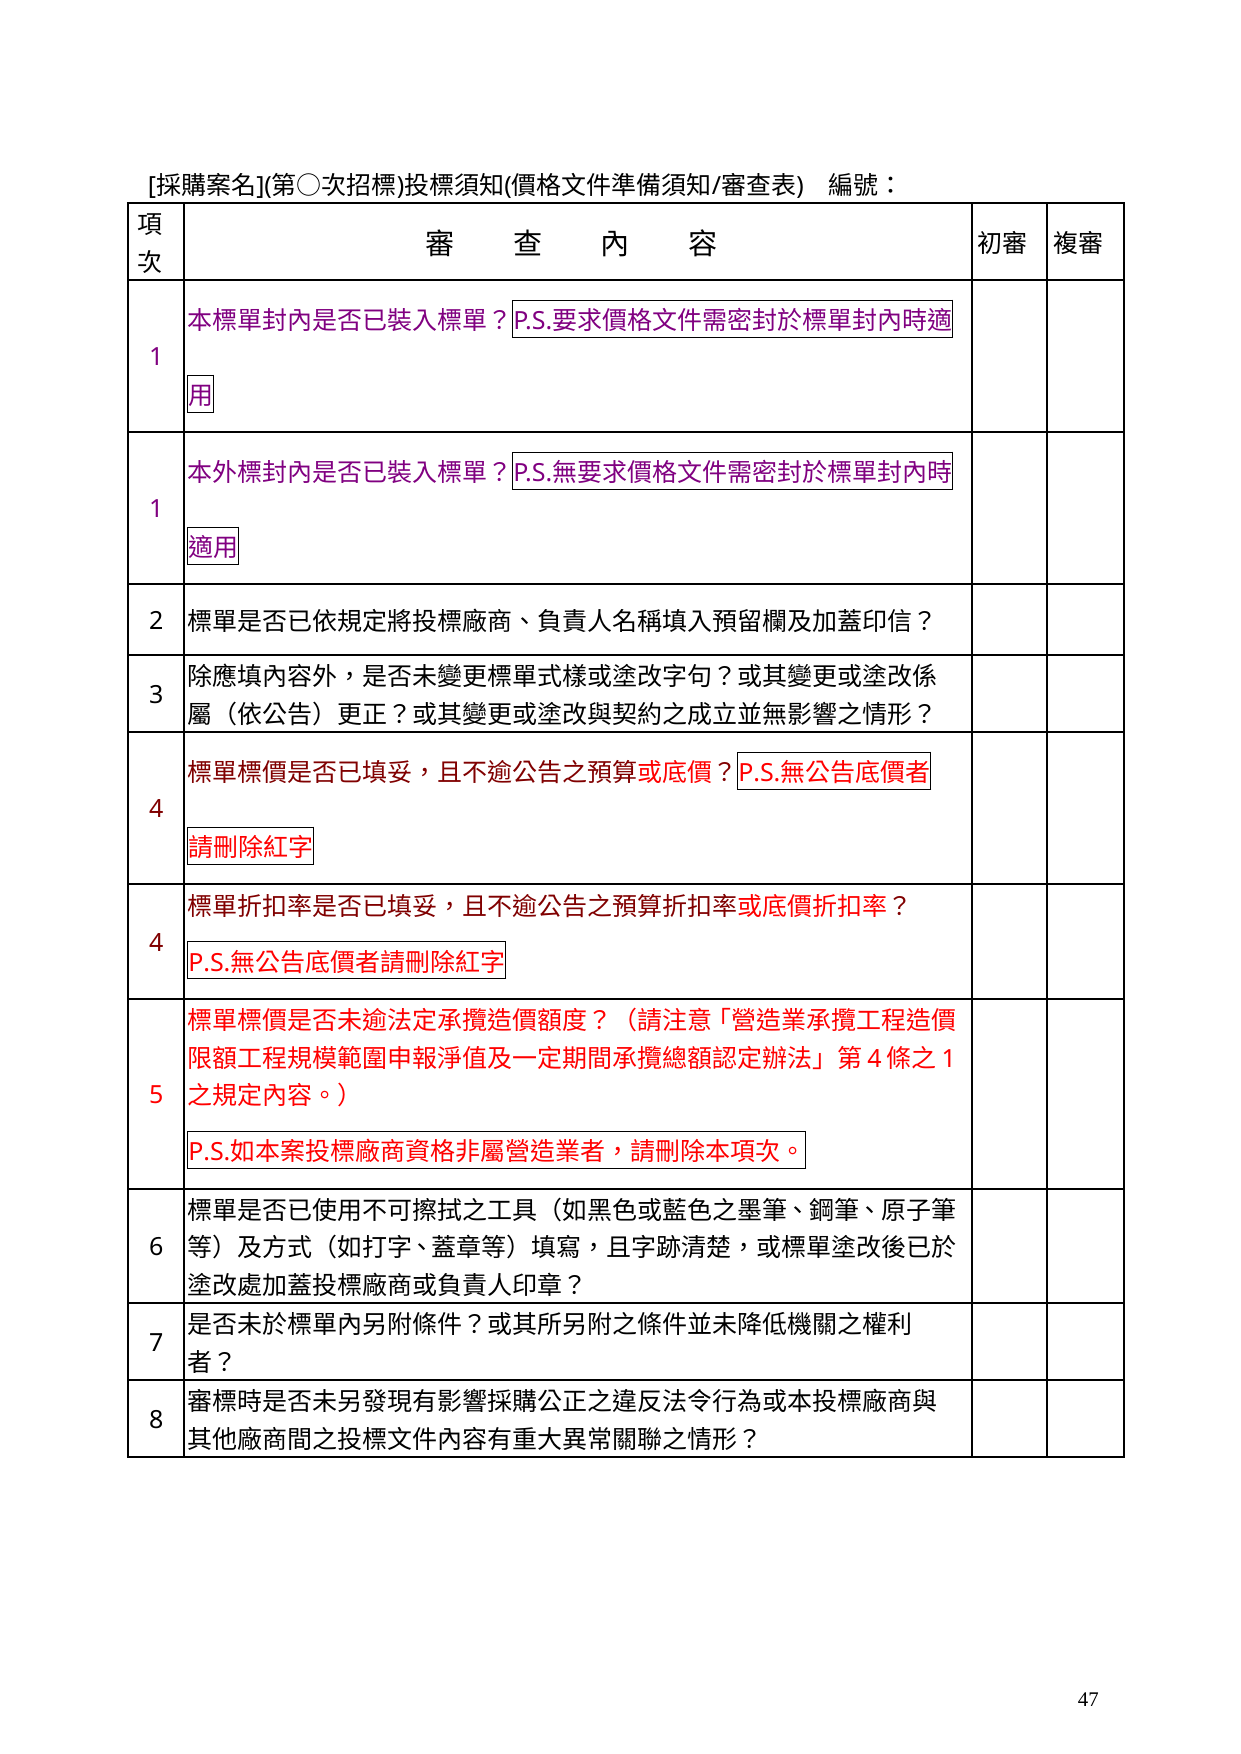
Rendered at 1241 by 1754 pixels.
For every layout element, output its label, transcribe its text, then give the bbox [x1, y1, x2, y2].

table_cell [973, 585, 1046, 654]
table_cell 2 [129, 585, 183, 654]
table_header 項次 [129, 204, 183, 279]
table_cell [1048, 1000, 1123, 1187]
table_header 複審 [1048, 204, 1123, 279]
table_cell [973, 281, 1046, 431]
table_cell [973, 1190, 1046, 1302]
table_cell 1 [129, 281, 183, 431]
table_cell [973, 656, 1046, 731]
table_cell [1048, 733, 1123, 883]
table_header 審 查 內 容 [185, 204, 971, 279]
table_cell [973, 1381, 1046, 1456]
table_cell [1048, 433, 1123, 583]
table_cell [1048, 885, 1123, 998]
table_cell 6 [129, 1190, 183, 1302]
table_cell 標單標價是否未逾法定承攬造價額度？（請注意「營造業承攬工程造價限額工程規模範圍申報淨值及一定期間承攬總額認定辦法」第4條之1之規定內容。） P.S.如本案投標廠商資格非屬營造業者，請刪除本項次。 [185, 1000, 971, 1187]
table_cell [973, 885, 1046, 998]
table_cell 標單是否已依規定將投標廠商、負責人名稱填入預留欄及加蓋印信？ [185, 585, 971, 654]
table_cell 7 [129, 1304, 183, 1379]
table_cell [1048, 1304, 1123, 1379]
table_cell 除應填內容外，是否未變更標單式樣或塗改字句？或其變更或塗改係屬（依公告）更正？或其變更或塗改與契約之成立並無影響之情形？ [185, 656, 971, 731]
table_cell 3 [129, 656, 183, 731]
table_cell [1048, 1381, 1123, 1456]
table_cell [1048, 656, 1123, 731]
table_cell 是否未於標單內另附條件？或其所另附之條件並未降低機關之權利者？ [185, 1304, 971, 1379]
table_cell 4 [129, 885, 183, 998]
table_cell [1048, 1190, 1123, 1302]
table_cell 5 [129, 1000, 183, 1187]
table_cell [1048, 281, 1123, 431]
table_cell 標單是否已使用不可擦拭之工具（如黑色或藍色之墨筆、鋼筆、原子筆等）及方式（如打字、蓋章等）填寫，且字跡清楚，或標單塗改後已於塗改處加蓋投標廠商或負責人印章？ [185, 1190, 971, 1302]
table_cell 本外標封內是否已裝入標單？P.S.無要求價格文件需密封於標單封內時適用 [185, 433, 971, 583]
table_cell [1048, 585, 1123, 654]
table_cell [973, 1000, 1046, 1187]
table_cell 4 [129, 733, 183, 883]
table_cell [973, 733, 1046, 883]
table_cell [973, 1304, 1046, 1379]
table_cell [973, 433, 1046, 583]
text [採購案名](第○次招標)投標須知(價格文件準備須知/審查表) 編號： [148, 164, 1079, 202]
table_cell 標單標價是否已填妥，且不逾公告之預算或底價？P.S.無公告底價者請刪除紅字 [185, 733, 971, 883]
table_header 初審 [973, 204, 1046, 279]
table_cell 本標單封內是否已裝入標單？P.S.要求價格文件需密封於標單封內時適用 [185, 281, 971, 431]
table_cell 標單折扣率是否已填妥，且不逾公告之預算折扣率或底價折扣率？P.S.無公告底價者請刪除紅字 [185, 885, 971, 998]
table_cell 審標時是否未另發現有影響採購公正之違反法令行為或本投標廠商與其他廠商間之投標文件內容有重大異常關聯之情形？ [185, 1381, 971, 1456]
table_cell 1 [129, 433, 183, 583]
table_cell 8 [129, 1381, 183, 1456]
